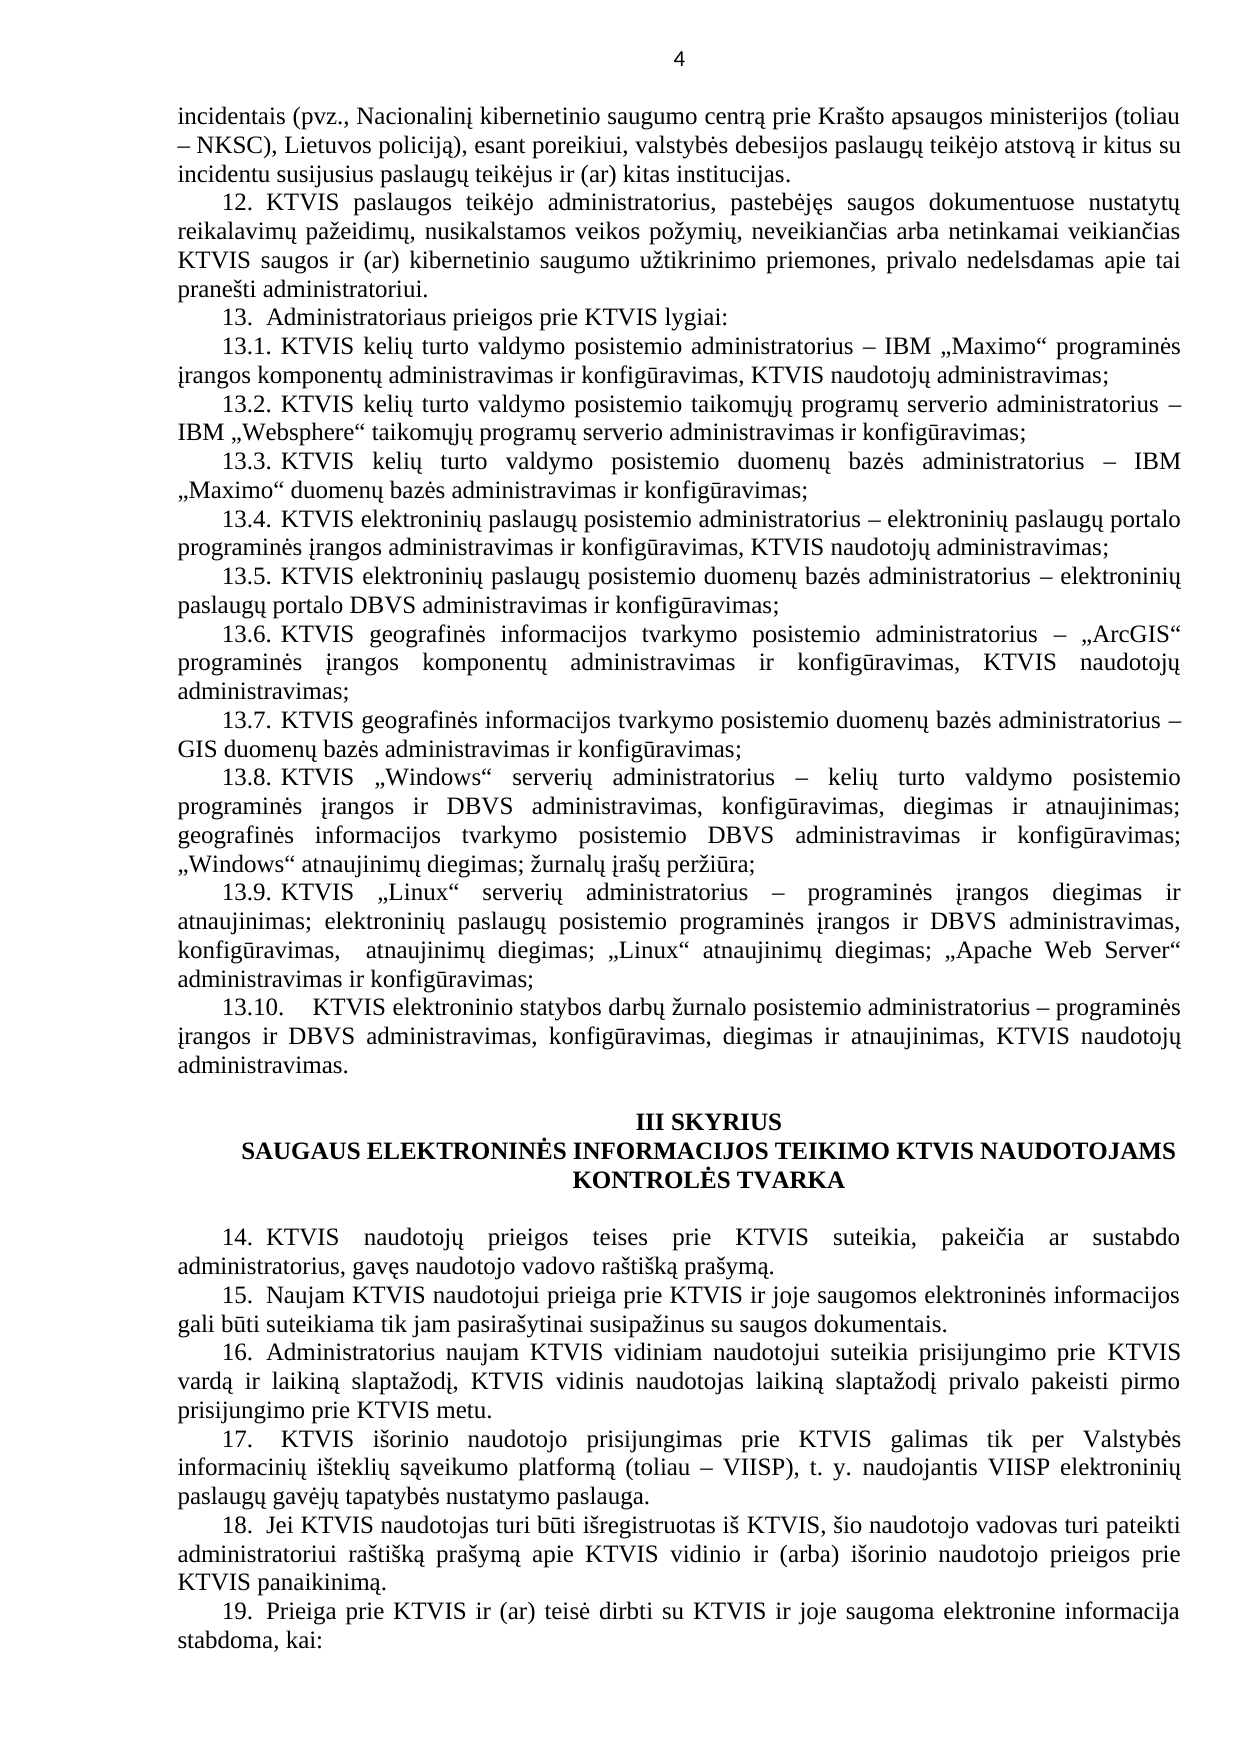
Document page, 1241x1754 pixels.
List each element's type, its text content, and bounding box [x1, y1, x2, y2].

text 18. Jei KTVIS naudotojas turi būti išregistruotas iš KTVIS, šio naudotojo vadovas turi pateikti administratoriui raštišką prašymą apie KTVIS vidinio ir (arba) išorinio naudotojo prieigos prie KTVIS panaikinimą. [177, 1510, 1181, 1596]
text 13.9. KTVIS „Linux“ serverių administratorius – programinės įrangos diegimas ir atnaujinimas; elektroninių paslaugų posistemio programinės įrangos ir DBVS administravimas, konfigūravimas, atnaujinimų diegimas; „Linux“ atnaujinimų diegimas; „Apache Web Server“ administravimas ir konfigūravimas; [177, 877, 1181, 992]
text 13.4. KTVIS elektroninių paslaugų posistemio administratorius – elektroninių paslaugų portalo programinės įrangos administravimas ir konfigūravimas, KTVIS naudotojų administravimas; [177, 504, 1181, 561]
text 13.8. KTVIS „Windows“ serverių administratorius – kelių turto valdymo posistemio programinės įrangos ir DBVS administravimas, konfigūravimas, diegimas ir atnaujinimas; geografinės informacijos tvarkymo posistemio DBVS administravimas ir konfigūravimas; „Windows“ atnaujinimų diegimas; žurnalų įrašų peržiūra; [177, 762, 1181, 877]
text incidentais (pvz., Nacionalinį kibernetinio saugumo centrą prie Krašto apsaugos ministerijos (toliau – NKSC), Lietuvos policiją), esant poreikiui, valstybės debesijos paslaugų teikėjo atstovą ir kitus su incidentu susijusius paslaugų teikėjus ir (ar) kitas institucijas. [177, 101, 1181, 187]
text 19. Prieiga prie KTVIS ir (ar) teisė dirbti su KTVIS ir joje saugoma elektronine informacija stabdoma, kai: [177, 1596, 1181, 1654]
text 13.5. KTVIS elektroninių paslaugų posistemio duomenų bazės administratorius – elektroninių paslaugų portalo DBVS administravimas ir konfigūravimas; [177, 561, 1181, 619]
text 12. KTVIS paslaugos teikėjo administratorius, pastebėjęs saugos dokumentuose nustatytų reikalavimų pažeidimų, nusikalstamos veikos požymių, neveikiančias arba netinkamai veikiančias KTVIS saugos ir (ar) kibernetinio saugumo užtikrinimo priemones, privalo nedelsdamas apie tai pranešti administratoriui. [177, 187, 1181, 302]
text 15. Naujam KTVIS naudotojui prieiga prie KTVIS ir joje saugomos elektroninės informacijos gali būti suteikiama tik jam pasirašytinai susipažinus su saugos dokumentais. [177, 1280, 1181, 1337]
text SAUGAUS ELEKTRONINĖS INFORMACIJOS TEIKIMO KTVIS NAUDOTOJAMS KONTROLĖS TVARKA [236, 1136, 1181, 1194]
text 14. KTVIS naudotojų prieigos teises prie KTVIS suteikia, pakeičia ar sustabdo administratorius, gavęs naudotojo vadovo raštišką prašymą. [177, 1222, 1181, 1280]
text 17. KTVIS išorinio naudotojo prisijungimas prie KTVIS galimas tik per Valstybės informacinių išteklių sąveikumo platformą (toliau – VIISP), t. y. naudojantis VIISP elektroninių paslaugų gavėjų tapatybės nustatymo paslauga. [177, 1424, 1181, 1510]
text 13.2. KTVIS kelių turto valdymo posistemio taikomųjų programų serverio administratorius – IBM „Websphere“ taikomųjų programų serverio administravimas ir konfigūravimas; [177, 389, 1181, 446]
text III SKYRIUS [236, 1107, 1181, 1136]
text 13.1. KTVIS kelių turto valdymo posistemio administratorius – IBM „Maximo“ programinės įrangos komponentų administravimas ir konfigūravimas, KTVIS naudotojų administravimas; [177, 331, 1181, 389]
text 13.7. KTVIS geografinės informacijos tvarkymo posistemio duomenų bazės administratorius –GIS duomenų bazės administravimas ir konfigūravimas; [177, 705, 1181, 762]
text 13. Administratoriaus prieigos prie KTVIS lygiai: [222, 302, 1181, 331]
text 13.10. KTVIS elektroninio statybos darbų žurnalo posistemio administratorius – programinės įrangos ir DBVS administravimas, konfigūravimas, diegimas ir atnaujinimas, KTVIS naudotojų administravimas. [177, 992, 1181, 1079]
text 13.6. KTVIS geografinės informacijos tvarkymo posistemio administratorius – „ArcGIS“ programinės įrangos komponentų administravimas ir konfigūravimas, KTVIS naudotojų administravimas; [177, 619, 1181, 705]
text 13.3. KTVIS kelių turto valdymo posistemio duomenų bazės administratorius – IBM „Maximo“ duomenų bazės administravimas ir konfigūravimas; [177, 446, 1181, 504]
text 16. Administratorius naujam KTVIS vidiniam naudotojui suteikia prisijungimo prie KTVIS vardą ir laikiną slaptažodį, KTVIS vidinis naudotojas laikiną slaptažodį privalo pakeisti pirmo prisijungimo prie KTVIS metu. [177, 1337, 1181, 1424]
